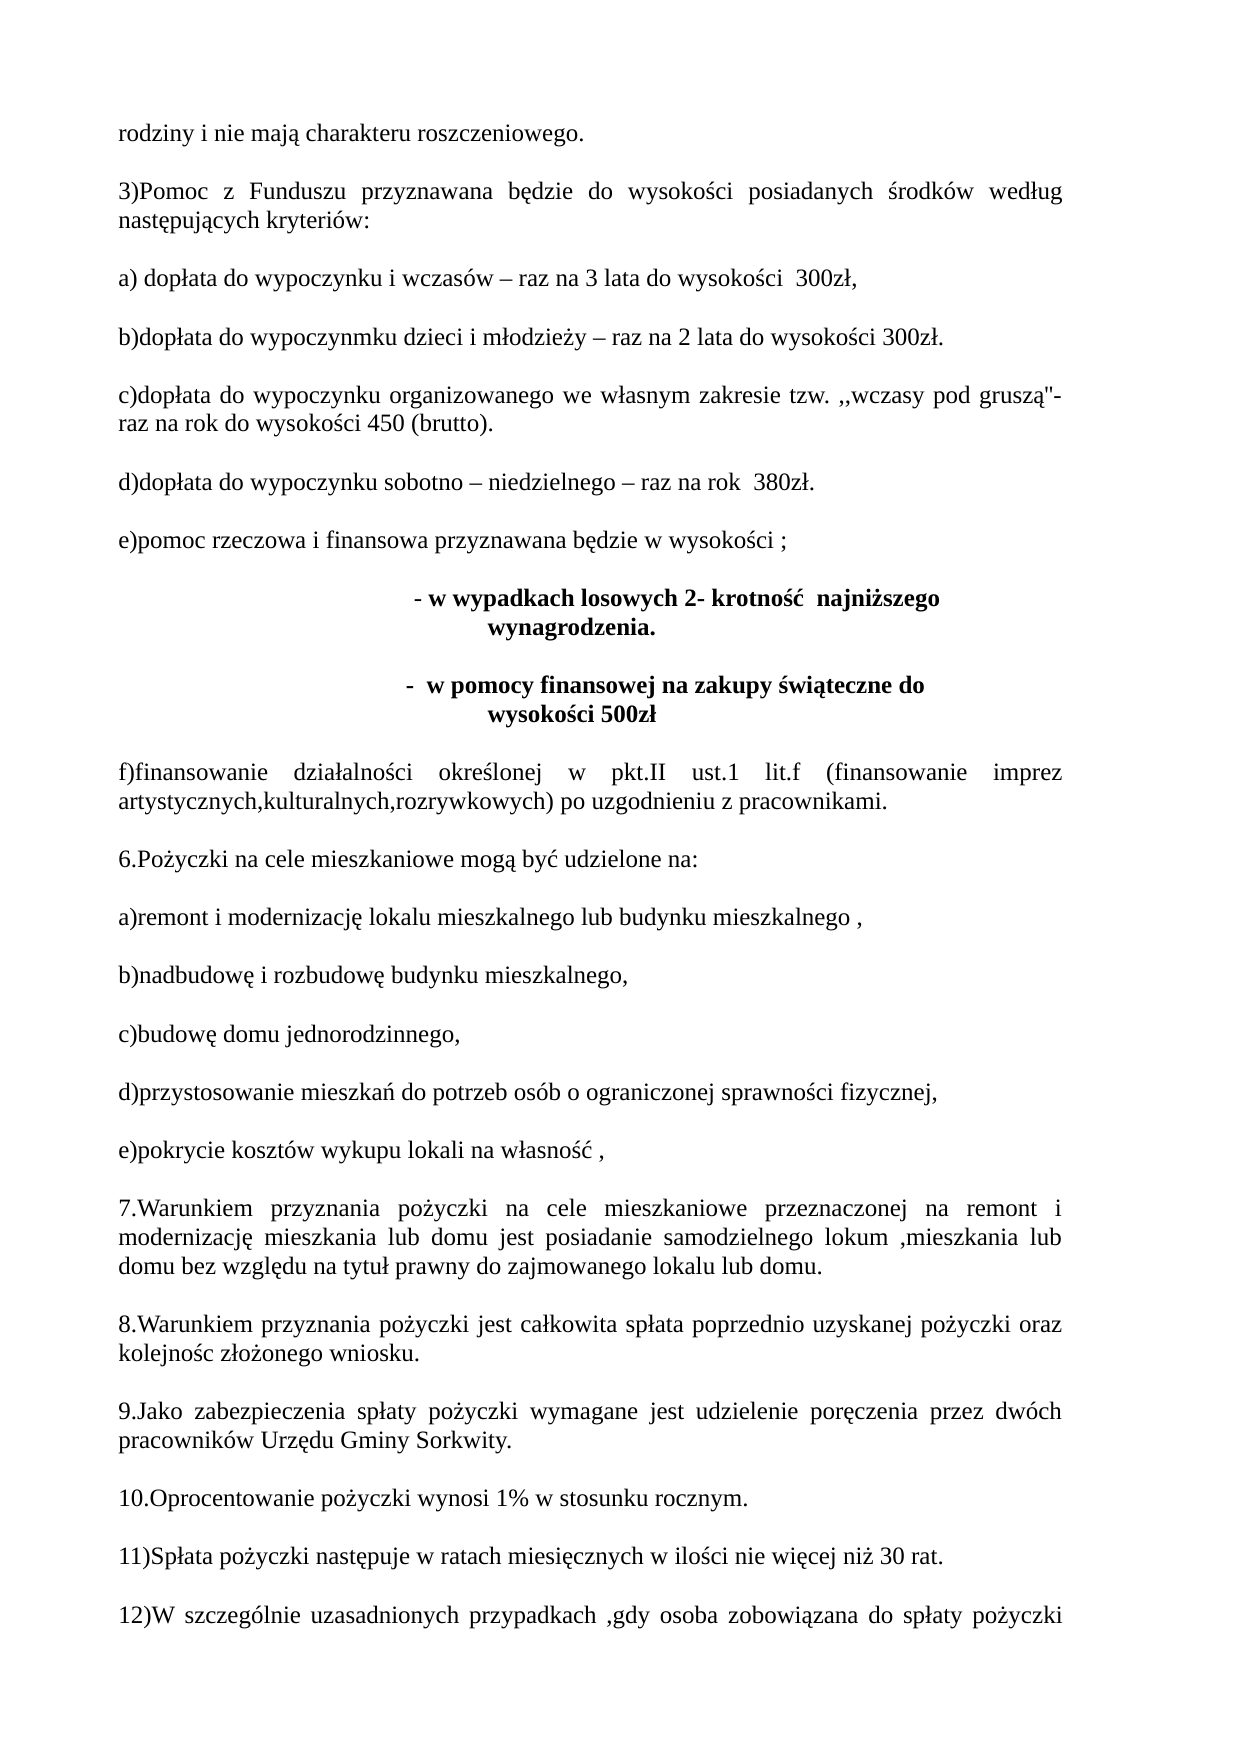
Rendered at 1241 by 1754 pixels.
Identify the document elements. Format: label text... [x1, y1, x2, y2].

text d)przystosowanie mieszkań do potrzeb osób o ograniczonej sprawności fizycznej, [118, 1077, 1063, 1106]
text 11)Spłata pożyczki następuje w ratach miesięcznych w ilości nie więcej niż 30 rat. [118, 1541, 1063, 1570]
text e)pomoc rzeczowa i finansowa przyznawana będzie w wysokości ; [118, 525, 1063, 554]
text a) dopłata do wypoczynku i wczasów – raz na 3 lata do wysokości 300zł, [118, 263, 1063, 292]
text c)budowę domu jednorodzinnego, [118, 1019, 1063, 1048]
text e)pokrycie kosztów wykupu lokali na własność , [118, 1135, 1063, 1164]
text 9.Jako zabezpieczenia spłaty pożyczki wymagane jest udzielenie poręczenia przez dwóch pracowników Urzędu Gminy Sorkwity. [118, 1396, 1063, 1454]
text a)remont i modernizację lokalu mieszkalnego lub budynku mieszkalnego , [118, 902, 1063, 931]
text 8.Warunkiem przyznania pożyczki jest całkowita spłata poprzednio uzyskanej pożyczki oraz kolejnośc złożonego wniosku. [118, 1309, 1063, 1367]
text rodziny i nie mają charakteru roszczeniowego. [118, 118, 1063, 147]
text - w wypadkach losowych 2- krotność najniższego wynagrodzenia. [118, 583, 1063, 641]
text f)finansowanie działalności określonej w pkt.II ust.1 lit.f (finansowanie imprez artystycznych,kulturalnych,rozrywkowych) po uzgodnieniu z pracownikami. [118, 757, 1063, 815]
text 12)W szczególnie uzasadnionych przypadkach ,gdy osoba zobowiązana do spłaty pożyczki [118, 1600, 1063, 1628]
text - w pomocy finansowej na zakupy świąteczne do wysokości 500zł [118, 670, 1063, 728]
text 7.Warunkiem przyznania pożyczki na cele mieszkaniowe przeznaczonej na remont i modernizację mieszkania lub domu jest posiadanie samodzielnego lokum ,mieszkania lub domu bez względu na tytuł prawny do zajmowanego lokalu lub domu. [118, 1193, 1063, 1280]
text b)dopłata do wypoczynmku dzieci i młodzieży – raz na 2 lata do wysokości 300zł. [118, 322, 1063, 350]
text 3)Pomoc z Funduszu przyznawana będzie do wysokości posiadanych środków według następujących kryteriów: [118, 176, 1063, 234]
text d)dopłata do wypoczynku sobotno – niedzielnego – raz na rok 380zł. [118, 467, 1063, 496]
text b)nadbudowę i rozbudowę budynku mieszkalnego, [118, 961, 1063, 989]
text c)dopłata do wypoczynku organizowanego we własnym zakresie tzw. ,,wczasy pod gruszą''- raz na rok do wysokości 450 (brutto). [118, 380, 1063, 437]
text 10.Oprocentowanie pożyczki wynosi 1% w stosunku rocznym. [118, 1483, 1063, 1512]
text 6.Pożyczki na cele mieszkaniowe mogą być udzielone na: [118, 844, 1063, 873]
